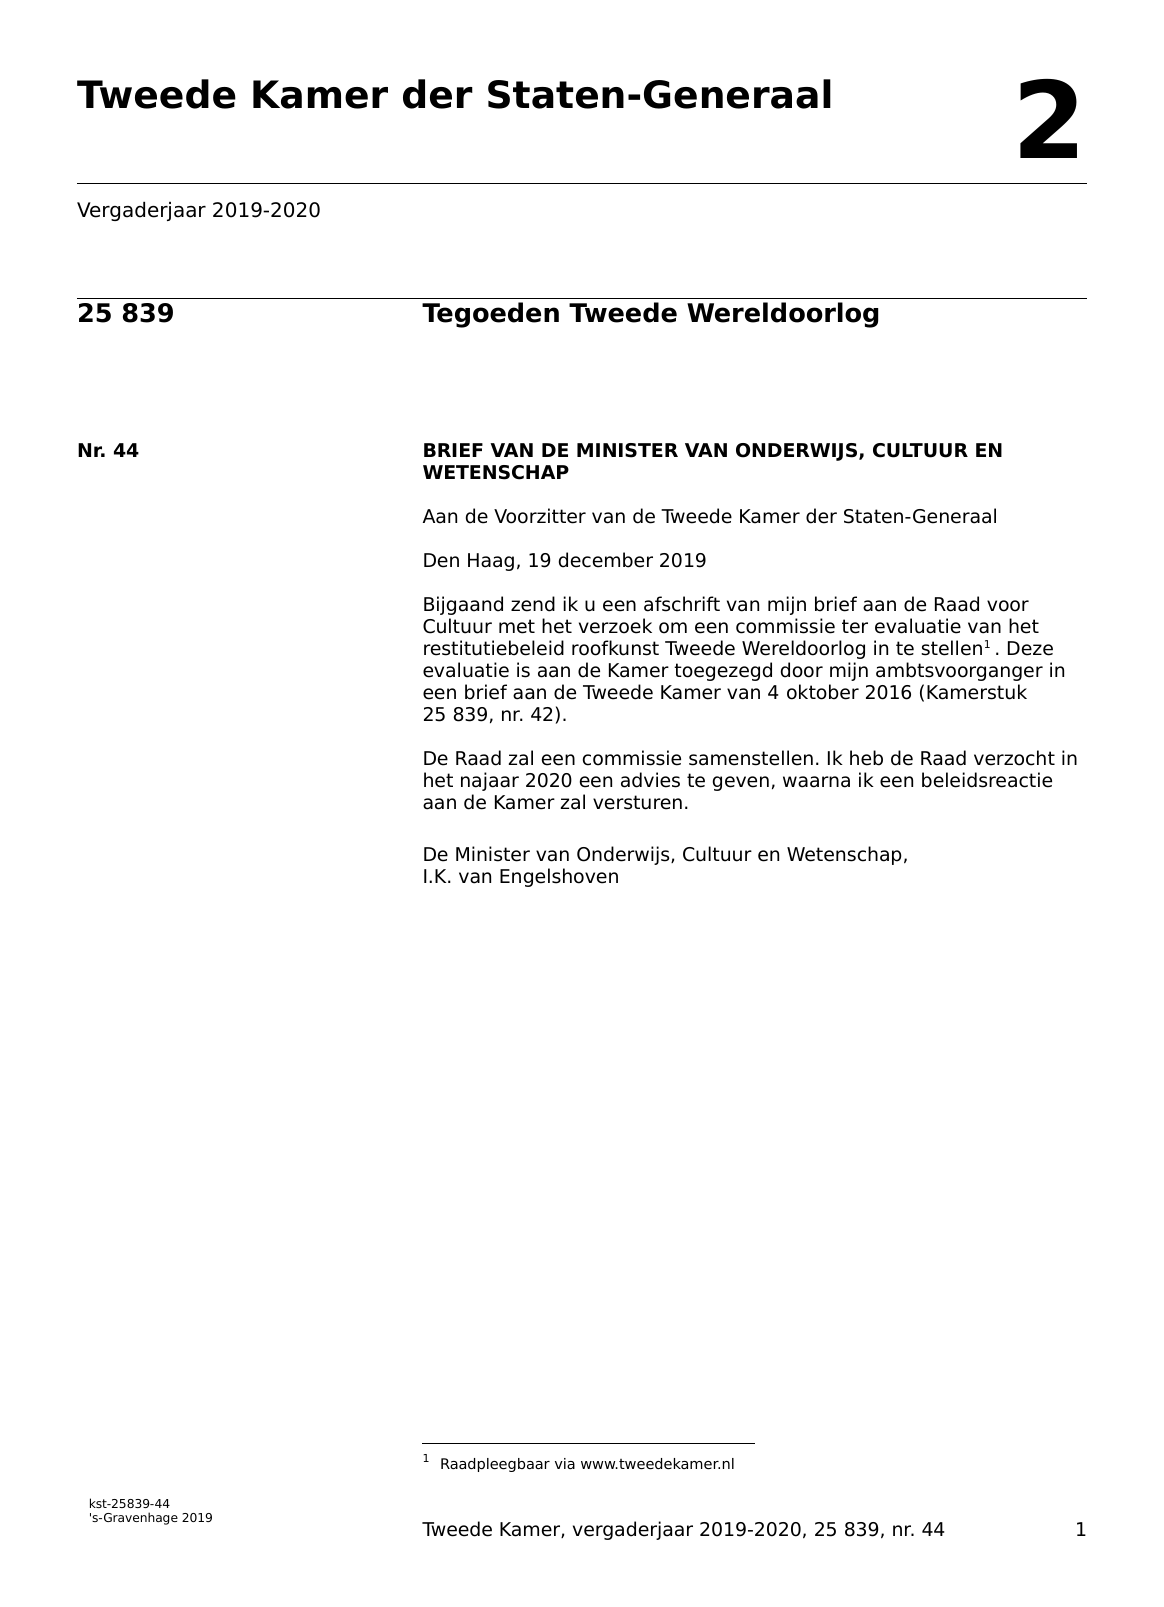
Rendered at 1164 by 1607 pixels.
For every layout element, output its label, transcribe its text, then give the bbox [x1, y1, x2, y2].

subtitle Nr. 44 BRIEF VAN DE MINISTER VAN ONDERWIJS, CULTUUR EN WETENSCHAP [77, 440, 1087, 484]
text Raadpleegbaar via www.tweedekamer.nl [422, 1452, 1087, 1474]
text De Minister van Onderwijs, Cultuur en Wetenschap, I.K. van Engelshoven [422, 844, 1087, 888]
text kst-25839-44 [88, 1497, 323, 1511]
subtitle 25 839 Tegoeden Tweede Wereldoorlog [77, 299, 1087, 329]
text Bijgaand zend ik u een afschrift van mijn brief aan de Raad voor Cultuur met het verzoek om een commissie ter evaluatie van het restitutiebeleid roofkunst Tweede Wereldoorlog in te stellen. Deze evaluatie is aan de Kamer toegezegd door mijn ambtsvoorganger in een brief aan de Tweede Kamer van 4 oktober 2016 (Kamerstuk 25 839, nr. 42). [422, 594, 1087, 726]
text 's-Gravenhage 2019 [88, 1511, 323, 1525]
text Aan de Voorzitter van de Tweede Kamer der Staten-Generaal [422, 506, 1087, 528]
text Den Haag, 19 december 2019 [422, 550, 1087, 572]
table_cell Vergaderjaar 2019-2020 [77, 184, 1087, 298]
table_header Tweede Kamer der Staten-Generaal [77, 59, 886, 183]
text De Raad zal een commissie samenstellen. Ik heb de Raad verzocht in het najaar 2020 een advies te geven, waarna ik een beleidsreactie aan de Kamer zal versturen. [422, 748, 1087, 814]
table_header 2 [886, 59, 1087, 183]
